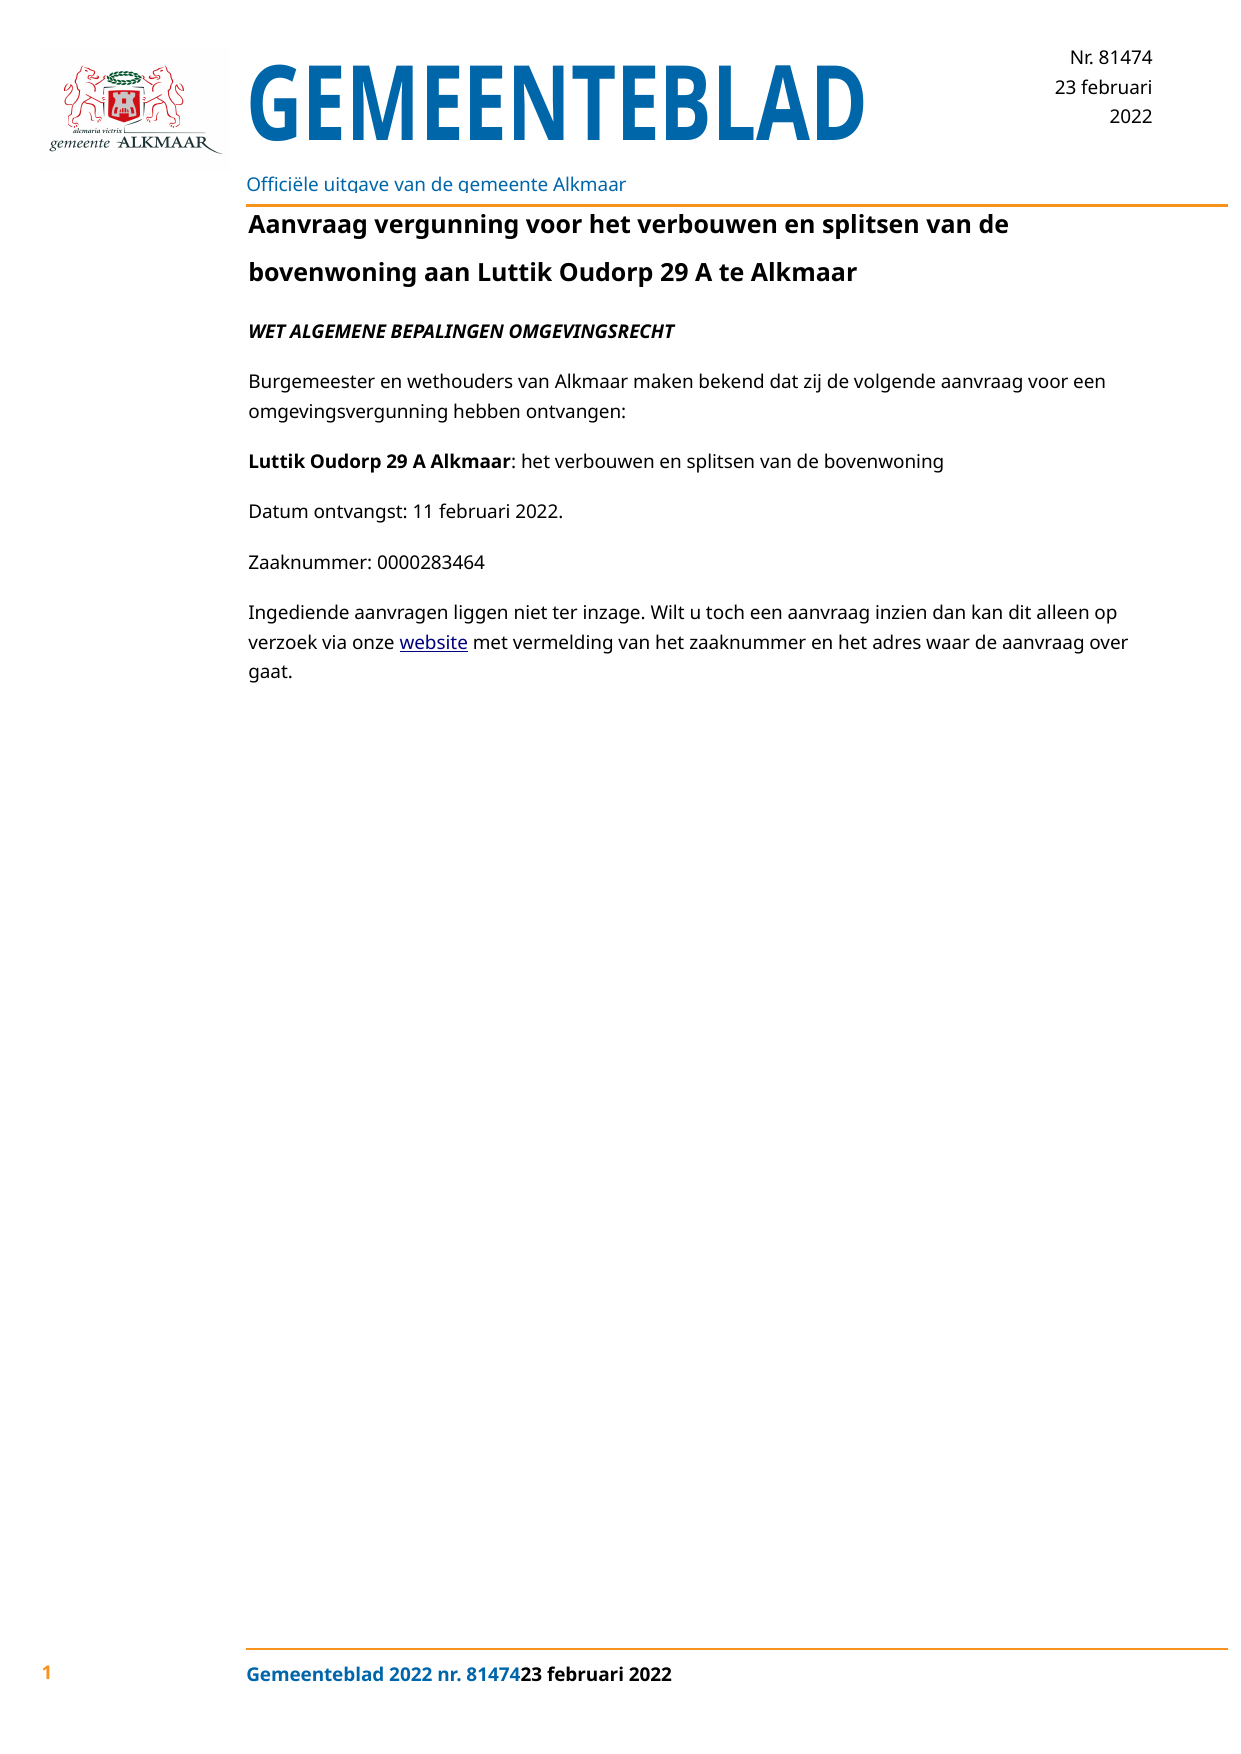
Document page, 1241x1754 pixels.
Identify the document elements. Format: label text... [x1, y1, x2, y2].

text WET ALGEMENE BEPALINGEN OMGEVINGSRECHT [248, 318, 1152, 344]
text Aanvraag vergunning voor het verbouwen en splitsen van de bovenwoning aan Luttik Oudorp 29 A te Alkmaar [248, 207, 1152, 288]
text Datum ontvangst: 11 februari 2022. [248, 499, 1152, 524]
text Luttik Oudorp 29 A Alkmaar: het verbouwen en splitsen van de bovenwoning [248, 448, 1152, 474]
picture [41, 47, 231, 172]
text Burgemeester en wethouders van Alkmaar maken bekend dat zij de volgende aanvraag voor een omgevingsvergunning hebben ontvangen: [248, 368, 1152, 424]
text Ingediende aanvragen liggen niet ter inzage. Wilt u toch een aanvraag inzien dan kan dit alleen op verzoek via onze website met vermelding van het zaaknummer en het adres waar de aanvraag over gaat. [248, 599, 1152, 684]
text Zaaknummer: 0000283464 [248, 549, 1152, 575]
